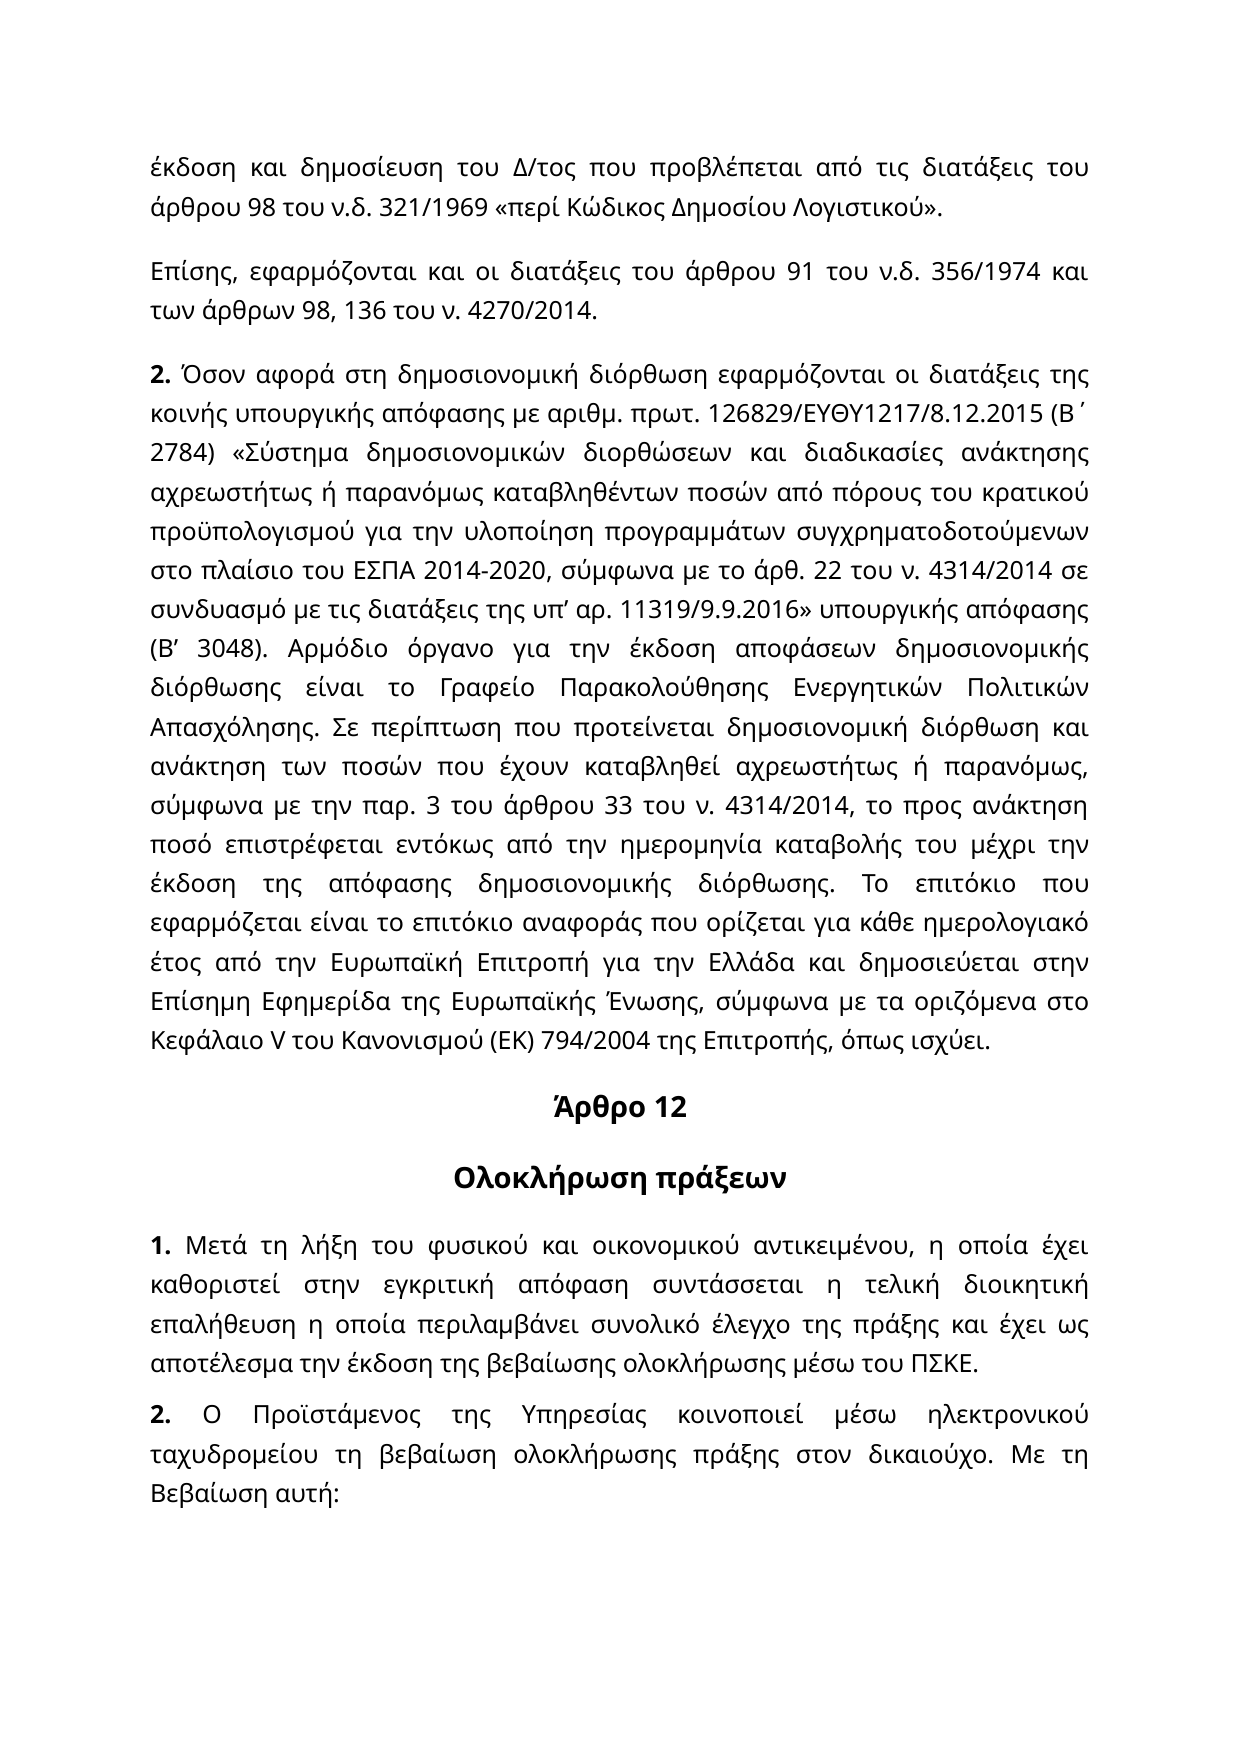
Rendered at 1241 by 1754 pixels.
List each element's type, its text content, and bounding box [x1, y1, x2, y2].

text 2. Όσον αφορά στη δημοσιονομική διόρθωση εφαρμόζονται οι διατάξεις της κοινής υπουργικής απόφασης με αριθμ. πρωτ. 126829/EΥΘΥ1217/8.12.2015 (Β΄ 2784) «Σύστημα δημοσιονομικών διορθώσεων και διαδικασίες ανάκτησης αχρεωστήτως ή παρανόμως καταβληθέντων ποσών από πόρους του κρατικού προϋπολογισμού για την υλοποίηση προγραμμάτων συγχρηματοδοτούμενων στο πλαίσιο του ΕΣΠΑ 2014-2020, σύμφωνα με το άρθ. 22 του ν. 4314/2014 σε συνδυασμό με τις διατάξεις της υπ’ αρ. 11319/9.9.2016» υπουργικής απόφασης (Β’ 3048). Αρμόδιο όργανο για την έκδοση αποφάσεων δημοσιονομικής διόρθωσης είναι το Γραφείο Παρακολούθησης Ενεργητικών Πολιτικών Απασχόλησης. Σε περίπτωση που προτείνεται δημοσιονομική διόρθωση και ανάκτηση των ποσών που έχουν καταβληθεί αχρεωστήτως ή παρανόμως, σύμφωνα με την παρ. 3 του άρθρου 33 του ν. 4314/2014, το προς ανάκτηση ποσό επιστρέφεται εντόκως από την ημερομηνία καταβολής του μέχρι την έκδοση της απόφασης δημοσιονομικής διόρθωσης. Το επιτόκιο που εφαρμόζεται είναι το επιτόκιο αναφοράς που ορίζεται για κάθε ημερολογιακό έτος από την Ευρωπαϊκή Επιτροπή για την Ελλάδα και δημοσιεύεται στην Επίσημη Εφημερίδα της Ευρωπαϊκής Ένωσης, σύμφωνα με τα οριζόμενα στο Κεφάλαιο V του Κανονισμού (ΕΚ) 794/2004 της Επιτροπής, όπως ισχύει. [150, 357, 1090, 1057]
text 1. Μετά τη λήξη του φυσικού και οικονομικού αντικειμένου, η οποία έχει καθοριστεί στην εγκριτική απόφαση συντάσσεται η τελική διοικητική επαλήθευση η οποία περιλαμβάνει συνολικό έλεγχο της πράξης και έχει ως αποτέλεσμα την έκδοση της βεβαίωσης ολοκλήρωσης μέσω του ΠΣΚΕ. [150, 1228, 1090, 1379]
subtitle Ολοκλήρωση πράξεων [150, 1157, 1090, 1197]
subtitle Άρθρο 12 [150, 1087, 1090, 1126]
text Επίσης, εφαρμόζονται και οι διατάξεις του άρθρου 91 του ν.δ. 356/1974 και των άρθρων 98, 136 του ν. 4270/2014. [150, 253, 1090, 327]
text 2. Ο Προϊστάμενος της Υπηρεσίας κοινοποιεί μέσω ηλεκτρονικού ταχυδρομείου τη βεβαίωση ολοκλήρωσης πράξης στον δικαιούχο. Με τη Βεβαίωση αυτή: [150, 1397, 1090, 1509]
text έκδοση και δημοσίευση του Δ/τος που προβλέπεται από τις διατάξεις του άρθρου 98 του ν.δ. 321/1969 «περί Κώδικος Δημοσίου Λογιστικού». [150, 150, 1090, 223]
